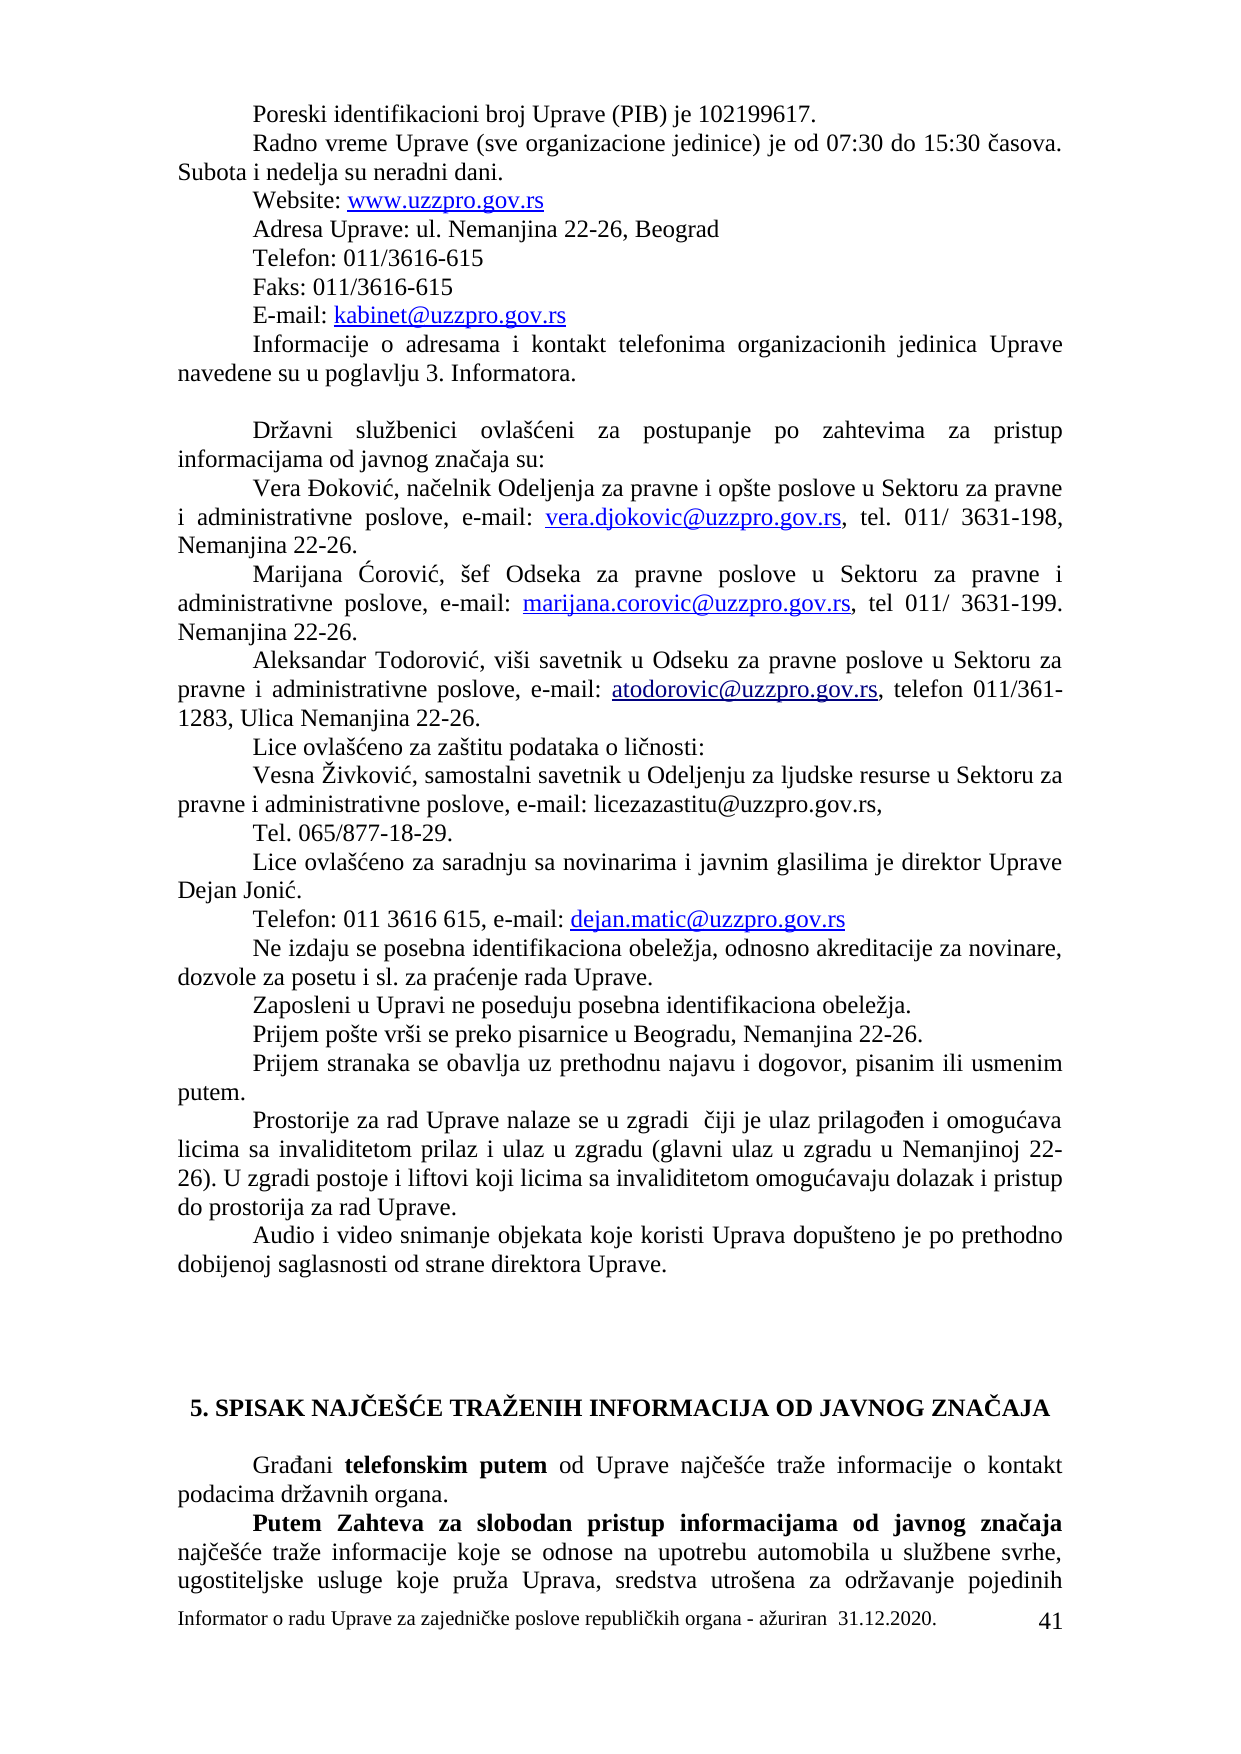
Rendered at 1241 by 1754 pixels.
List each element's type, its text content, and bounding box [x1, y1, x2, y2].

text 5. SPISAK NAJČEŠĆE TRAŽENIH INFORMACIJA OD JAVNOG ZNAČAJA [177, 1393, 1063, 1422]
text Adresa Uprave: ul. Nemanjina 22-26, Beograd [177, 214, 1063, 243]
text Vera Đoković, načelnik Odelјenja za pravne i opšte poslove u Sektoru za pravne i administrativne poslove, e-mail: vera.djokovic@uzzpro.gov.rs, tel. 011/ 3631-198, Nemanjina 22-26. [177, 473, 1063, 559]
text Telefon: 011 3616 615, e-mail: dejan.matic@uzzpro.gov.rs [177, 904, 1063, 933]
text Putem Zahteva za slobodan pristup informacijama od javnog značaja najčešće traže informacije koje se odnose na upotrebu automobila u službene svrhe, ugostitelјske usluge koje pruža Uprava, sredstva utrošena za održavanje pojedinih [177, 1508, 1063, 1594]
text Telefon: 011/3616-615 [177, 243, 1063, 272]
text Građani telefonskim putem od Uprave najčešće traže informacije o kontakt podacima državnih organa. [177, 1450, 1063, 1508]
text Aleksandar Todorović, viši savetnik u Odseku za pravne poslove u Sektoru za pravne i administrativne poslove, e-mail: atodorovic@uzzpro.gov.rs, telefon 011/361-1283, Ulica Nemanjina 22-26. [177, 645, 1063, 732]
text Informacije o adresama i kontakt telefonima organizacionih jedinica Uprave navedene su u poglavlјu 3. Informatora. [177, 329, 1063, 387]
text Tel. 065/877-18-29. [177, 818, 1063, 847]
text Zaposleni u Upravi ne poseduju posebna identifikaciona obeležja. [177, 990, 1063, 1019]
text Prijem pošte vrši se preko pisarnice u Beogradu, Nemanjina 22-26. [177, 1019, 1063, 1048]
text Prostorije za rad Uprave nalaze se u zgradi čiji je ulaz prilagođen i omogućava licima sa invaliditetom prilaz i ulaz u zgradu (glavni ulaz u zgradu u Nemanjinoj 22-26). U zgradi postoje i liftovi koji licima sa invaliditetom omogućavaju dolazak i pristup do prostorija za rad Uprave. [177, 1105, 1063, 1220]
text Audio i video snimanje objekata koje koristi Uprava dopušteno je po prethodno dobijenoj saglasnosti od strane direktora Uprave. [177, 1220, 1063, 1278]
text Radno vreme Uprave (sve organizacione jedinice) je od 07:30 do 15:30 časova. Subota i nedelјa su neradni dani. [177, 128, 1063, 185]
text Marijana Ćorović, šef Odseka za pravne poslove u Sektoru za pravne i administrativne poslove, e-mail: marijana.corovic@uzzpro.gov.rs, tel 011/ 3631-199. Nemanjina 22-26. [177, 559, 1063, 645]
text Website: www.uzzpro.gov.rs [177, 185, 1063, 214]
text E-mail: kabinet@uzzpro.gov.rs [177, 300, 1063, 329]
text Faks: 011/3616-615 [177, 272, 1063, 300]
text Lice ovlašćeno za zaštitu podataka o ličnosti: [177, 732, 1063, 760]
text Poreski identifikacioni broj Uprave (PIB) je 102199617. [177, 99, 1063, 128]
text Prijem stranaka se obavlјa uz prethodnu najavu i dogovor, pisanim ili usmenim putem. [177, 1048, 1063, 1105]
text Ne izdaju se posebna identifikaciona obeležja, odnosno akreditacije za novinare, dozvole za posetu i sl. za praćenje rada Uprave. [177, 933, 1063, 990]
text Vesna Živković, samostalni savetnik u Odeljenju za ljudske resurse u Sektoru za pravne i administrativne poslove, e-mail: licezazastitu@uzzpro.gov.rs, [177, 760, 1063, 818]
text Lice ovlašćeno za saradnju sa novinarima i javnim glasilima je direktor Uprave Dejan Jonić. [177, 847, 1063, 904]
text Državni službenici ovlašćeni za postupanje po zahtevima za pristup informacijama od javnog značaja su: [177, 415, 1063, 473]
